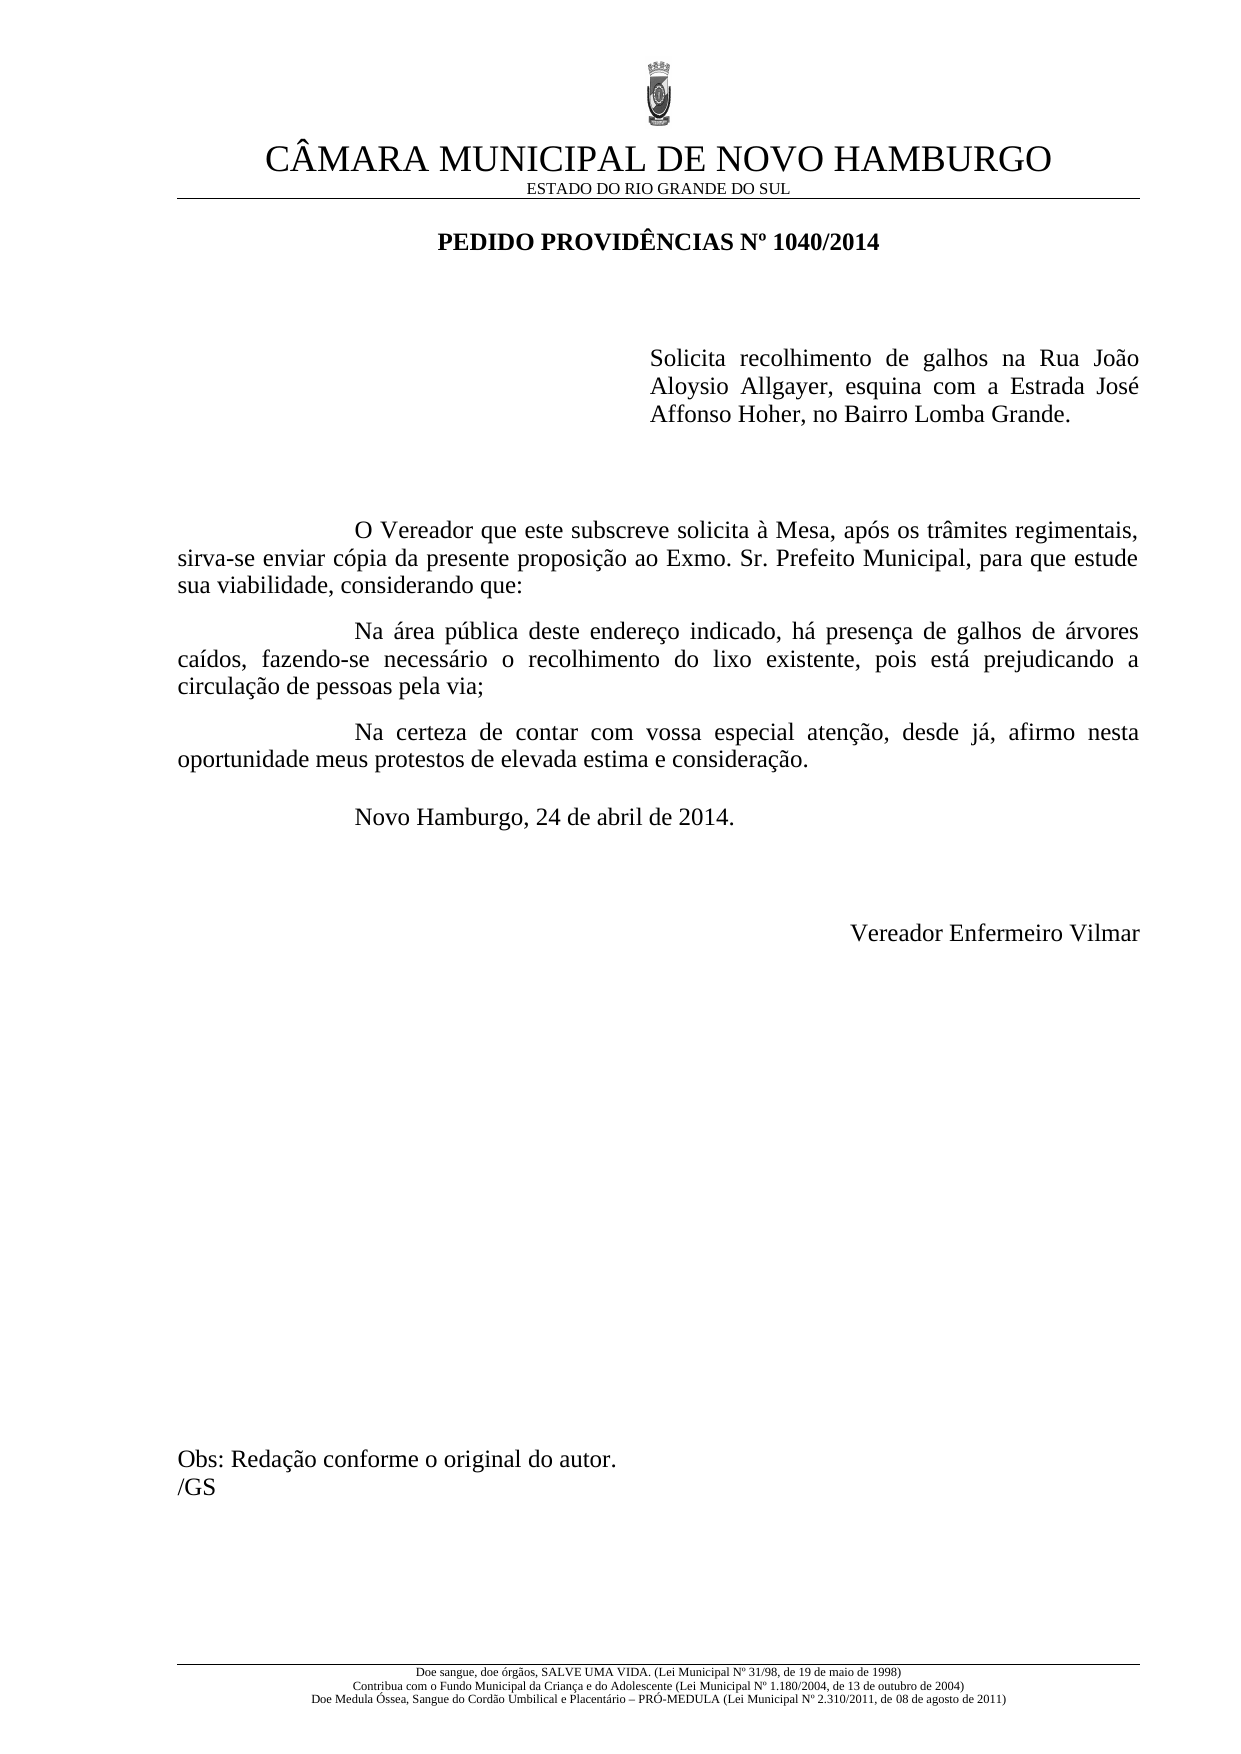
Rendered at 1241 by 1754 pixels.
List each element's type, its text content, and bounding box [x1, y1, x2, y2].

text O Vereador que este subscreve solicita à Mesa, após os trâmites regimentais, sirva-se enviar cópia da presente proposição ao Exmo. Sr. Prefeito Municipal, para que estude sua viabilidade, considerando que: [177, 516, 1140, 599]
text /GS [177, 1473, 1140, 1501]
text Novo Hamburgo, 24 de abril de 2014. [177, 803, 1140, 831]
text PEDIDO PROVIDÊNCIAS Nº 1040/2014 [177, 228, 1140, 256]
text Na certeza de contar com vossa especial atenção, desde já, afirmo nesta oportunidade meus protestos de elevada estima e consideração. [177, 718, 1140, 773]
text Obs: Redação conforme o original do autor. [177, 1446, 1140, 1473]
text Na área pública deste endereço indicado, há presença de galhos de árvores caídos, fazendo-se necessário o recolhimento do lixo existente, pois está prejudicando a circulação de pessoas pela via; [177, 617, 1140, 700]
text Vereador Enfermeiro Vilmar [649, 919, 1140, 947]
text Solicita recolhimento de galhos na Rua João Aloysio Allgayer, esquina com a Estrada José Affonso Hoher, no Bairro Lomba Grande. [649, 344, 1140, 428]
